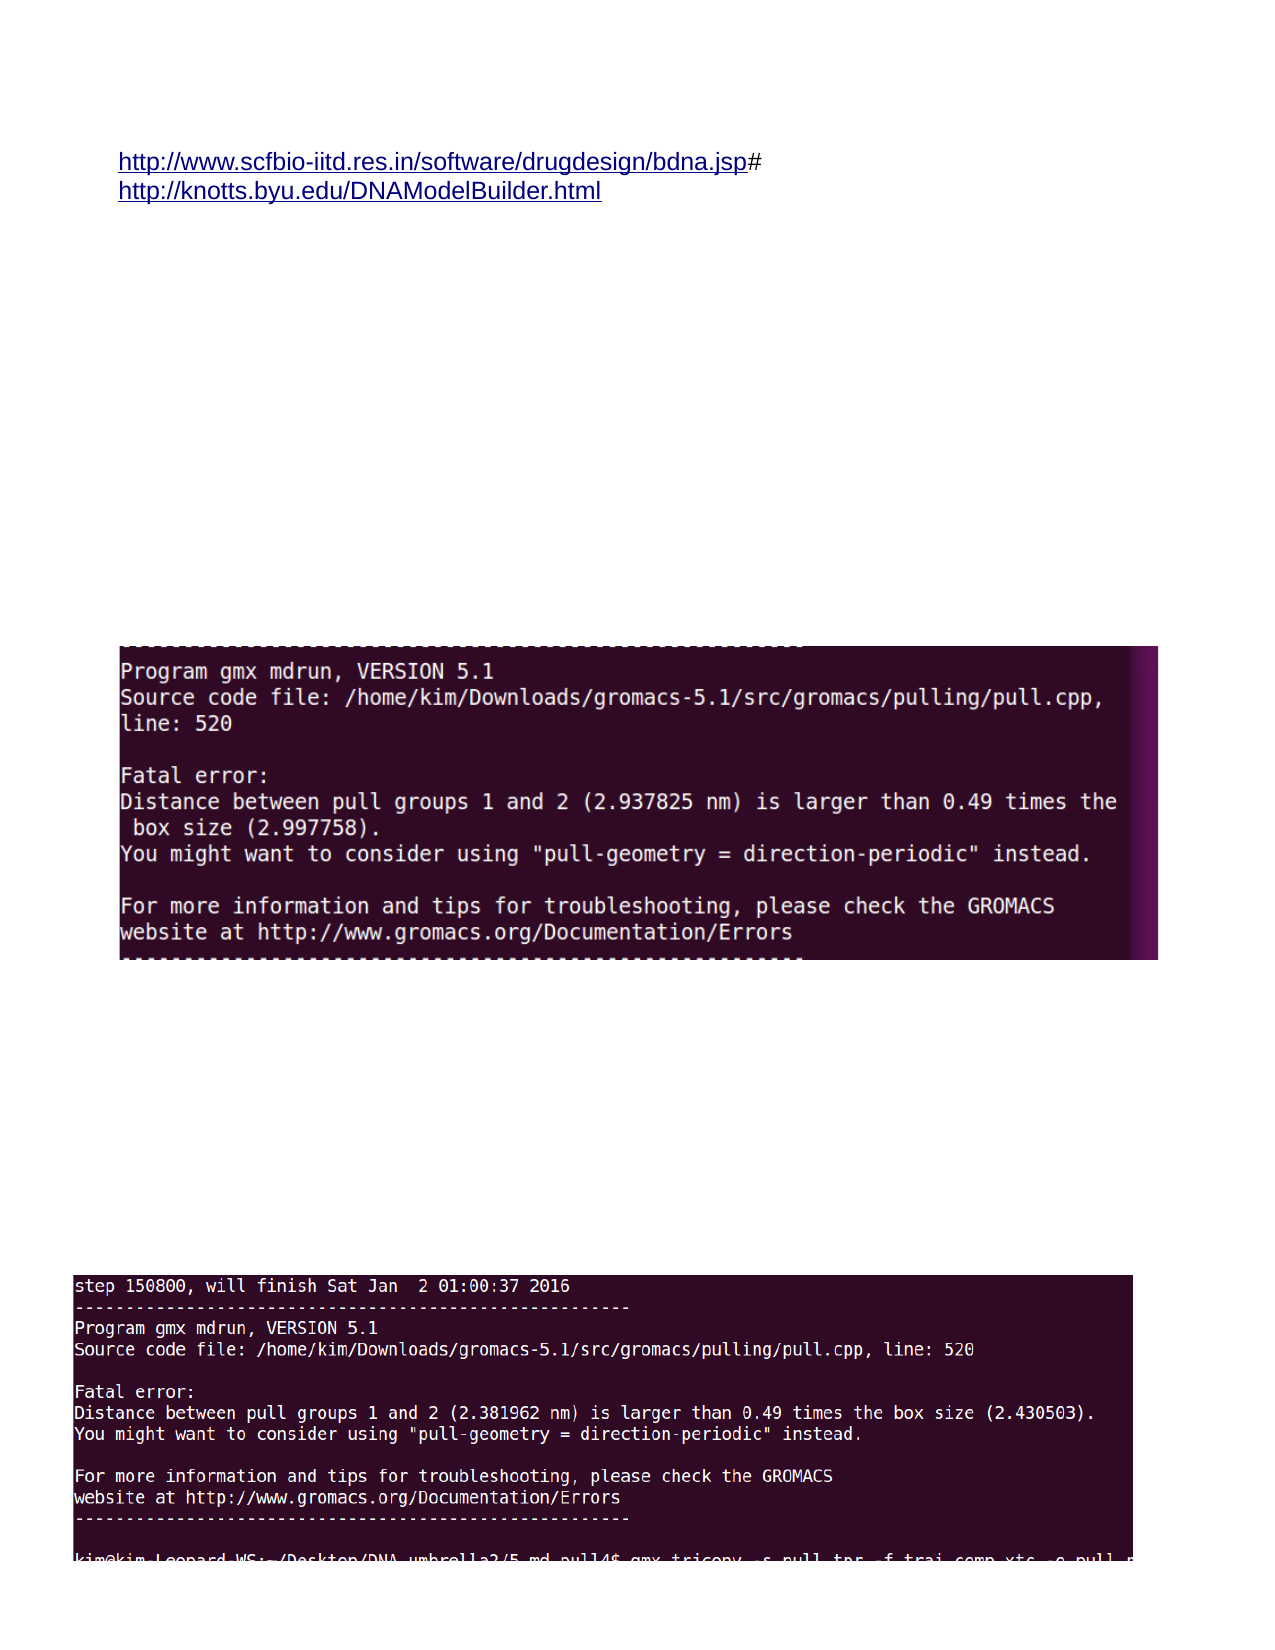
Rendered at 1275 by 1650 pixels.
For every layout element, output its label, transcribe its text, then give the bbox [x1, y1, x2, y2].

text http://knotts.byu.edu/DNAModelBuilder.html [118, 176, 1157, 204]
text http://www.scfbio-iitd.res.in/software/drugdesign/bdna.jsp# [118, 147, 1157, 176]
